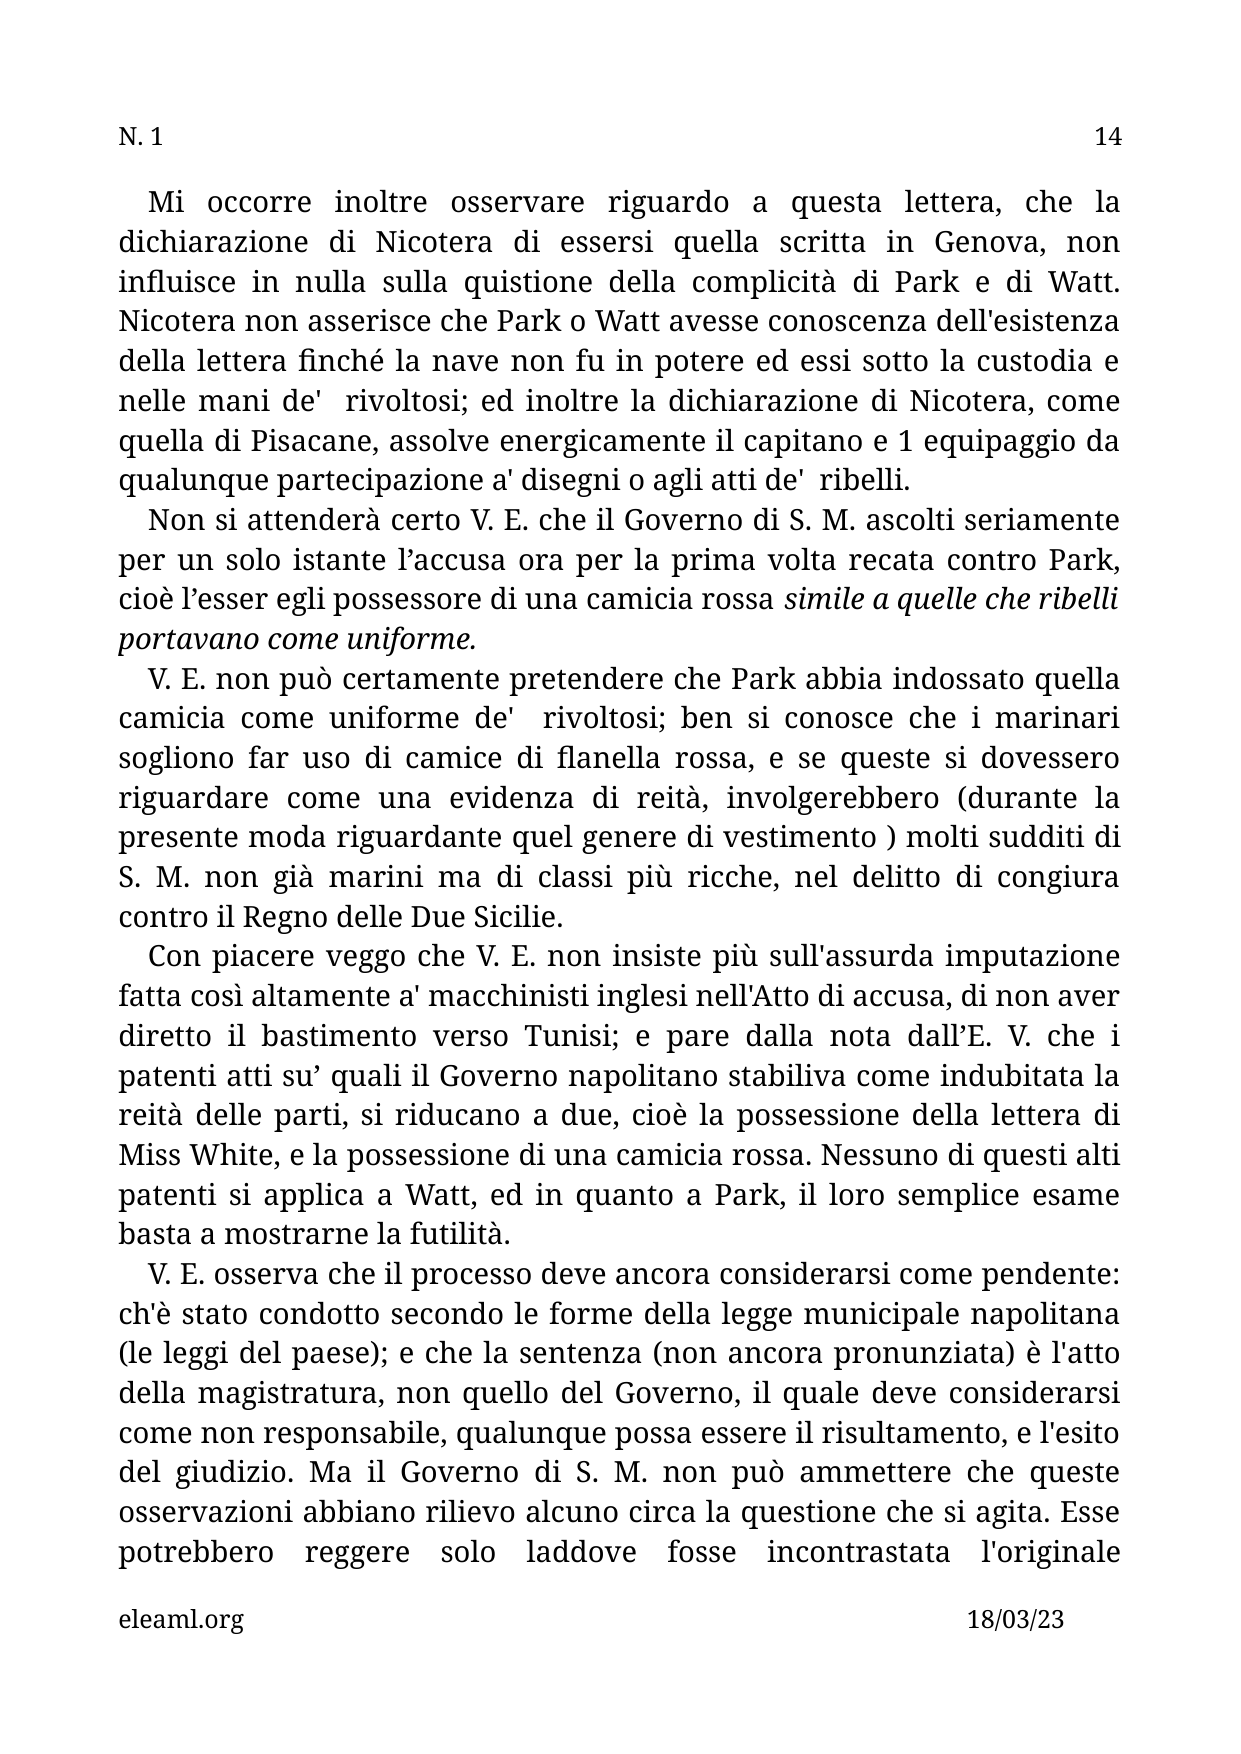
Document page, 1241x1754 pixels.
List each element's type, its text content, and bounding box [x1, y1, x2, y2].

text Mi occorre inoltre osservare riguardo a questa lettera, che la dichiarazione di Nicotera di essersi quella scritta in Genova, non influisce in nulla sulla quistione della complicità di Park e di Watt. Nicotera non asserisce che Park o Watt avesse conoscenza dell'esistenza della lettera finché la nave non fu in potere ed essi sotto la custodia e nelle mani de' rivoltosi; ed inoltre la dichiarazione di Nicotera, come quella di Pisacane, assolve energicamente il capitano e 1 equipaggio da qualunque partecipazione a' disegni o agli atti de' ribelli. [118, 182, 1122, 499]
text V. E. non può certamente pretendere che Park abbia indossato quella camicia come uniforme de' rivoltosi; ben si conosce che i marinari sogliono far uso di camice di flanella rossa, e se queste si dovessero riguardare come una evidenza di reità, involgerebbero (durante la presente moda riguardante quel genere di vestimento ) molti sudditi di S. M. non già marini ma di classi più ricche, nel delitto di congiura contro il Regno delle Due Sicilie. [118, 658, 1122, 936]
text Non si attenderà certo V. E. che il Governo di S. M. ascolti seriamente per un solo istante l’accusa ora per la prima volta recata contro Park, cioè l’esser egli possessore di una camicia rossa simile a quelle che ribelli portavano come uniforme. [118, 499, 1122, 658]
text V. E. osserva che il processo deve ancora considerarsi come pendente: ch'è stato condotto secondo le forme della legge municipale napolitana (le leggi del paese); e che la sentenza (non ancora pronunziata) è l'atto della magistratura, non quello del Governo, il quale deve considerarsi come non responsabile, qualunque possa essere il risultamento, e l'esito del giudizio. Ma il Governo di S. M. non può ammettere che queste osservazioni abbiano rilievo alcuno circa la questione che si agita. Esse potrebbero reggere solo laddove fosse incontrastata l'originale [118, 1253, 1122, 1571]
text Con piacere veggo che V. E. non insiste più sull'assurda imputazione fatta così altamente a' macchinisti inglesi nell'Atto di accusa, di non aver diretto il bastimento verso Tunisi; e pare dalla nota dall’E. V. che i patenti atti su’ quali il Governo napolitano stabiliva come indubitata la reità delle parti, si riducano a due, cioè la possessione della lettera di Miss White, e la possessione di una camicia rossa. Nessuno di questi alti patenti si applica a Watt, ed in quanto a Park, il loro semplice esame basta a mostrarne la futilità. [118, 936, 1122, 1253]
